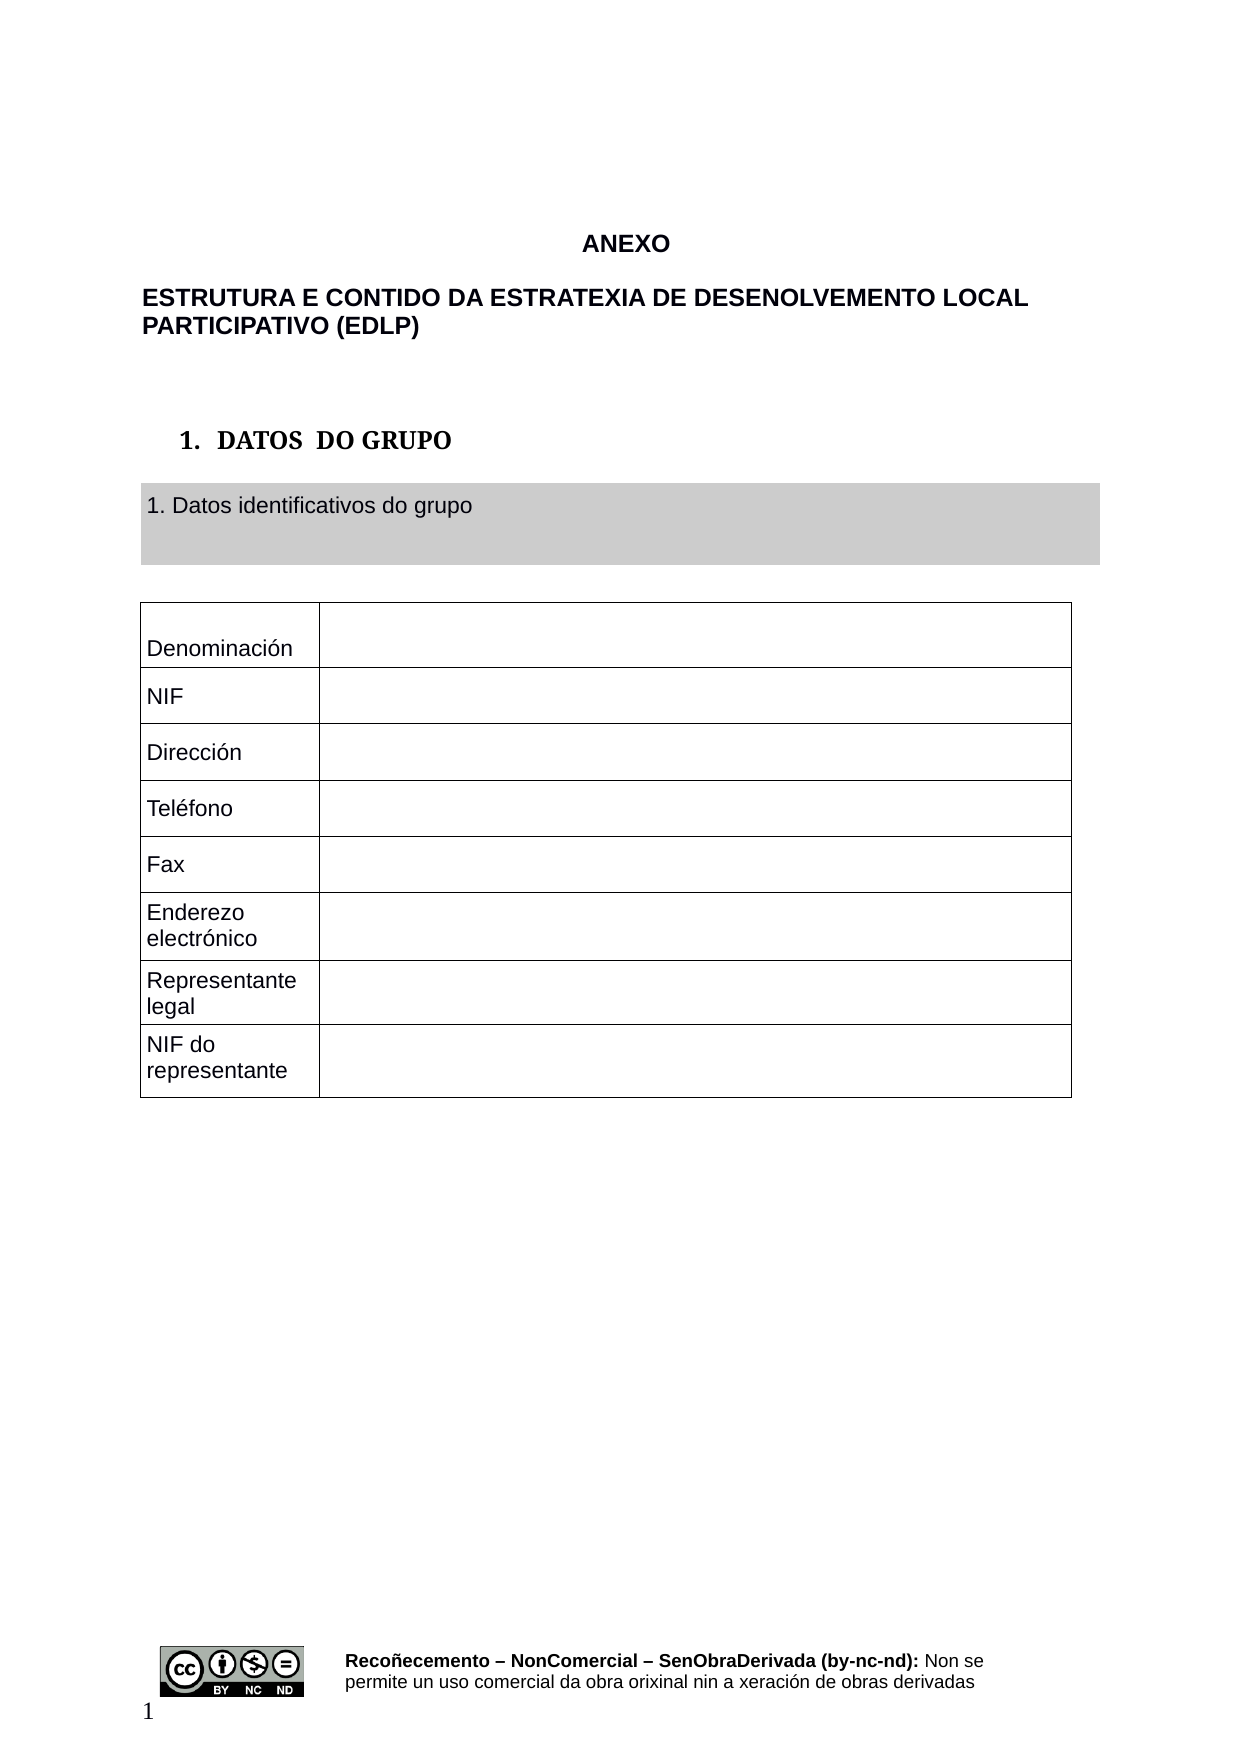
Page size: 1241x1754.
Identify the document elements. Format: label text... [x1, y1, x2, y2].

table_cell Representante legal [141, 961, 319, 1024]
table_cell [320, 893, 1071, 960]
table_header 1. Datos identificativos do grupo [141, 483, 1100, 524]
table_cell NIF do representante [141, 1025, 319, 1097]
subtitle ESTRUTURA E CONTIDO DA ESTRATEXIA DE DESENOLVEMENTO LOCAL PARTICIPATIVO (EDLP) [142, 283, 1110, 340]
table_header [320, 603, 1071, 667]
list DATOS DO GRUPO [179, 423, 1110, 457]
table_cell [320, 837, 1071, 892]
subtitle ANEXO [142, 229, 1110, 258]
table_cell [320, 961, 1071, 1024]
table_cell Fax [141, 837, 319, 892]
table_cell [320, 724, 1071, 779]
table_cell NIF [141, 668, 319, 723]
table_header Denominación [141, 603, 319, 667]
table_cell Dirección [141, 724, 319, 779]
table_cell [141, 524, 1100, 565]
table_cell [320, 668, 1071, 723]
table_cell [320, 1025, 1071, 1097]
picture [159, 1646, 304, 1697]
table_cell [320, 781, 1071, 836]
table_cell Enderezo electrónico [141, 893, 319, 960]
table_cell Teléfono [141, 781, 319, 836]
